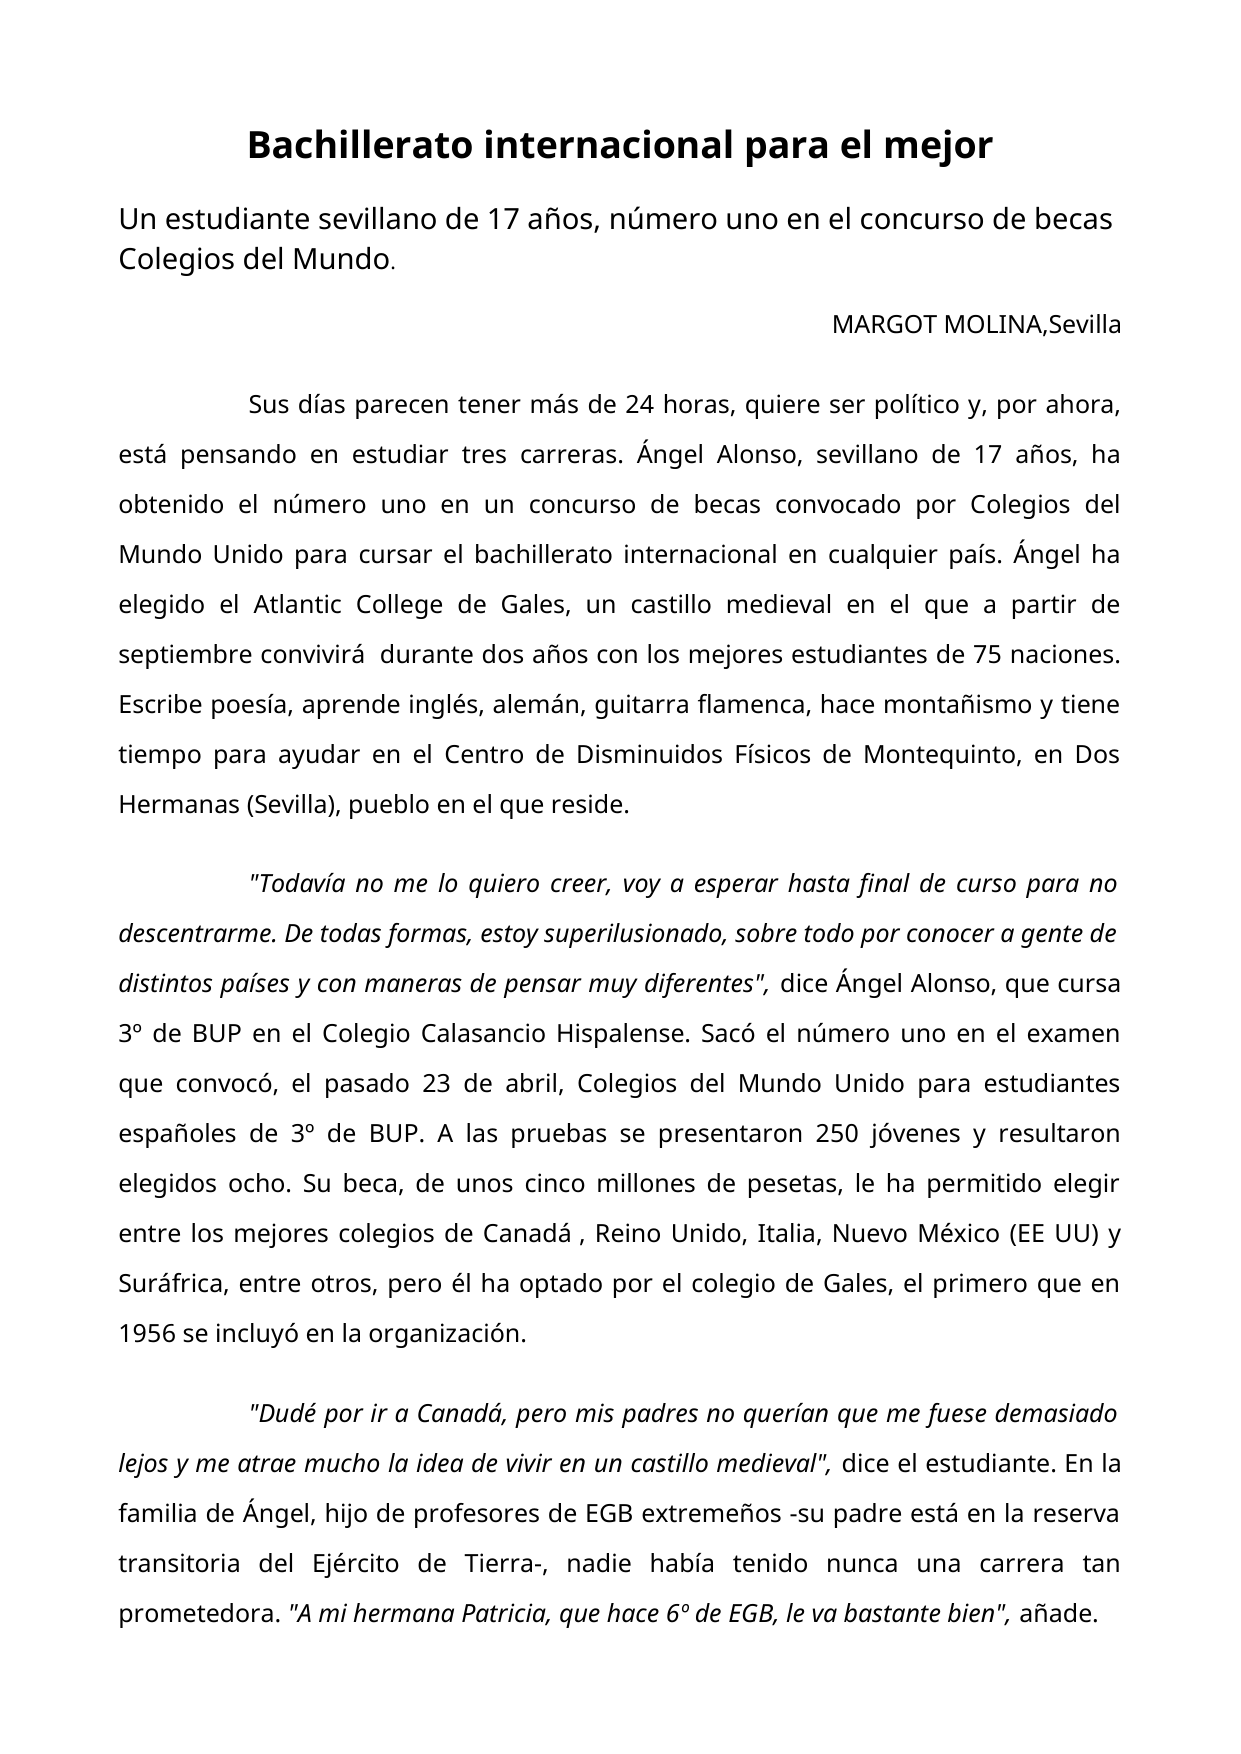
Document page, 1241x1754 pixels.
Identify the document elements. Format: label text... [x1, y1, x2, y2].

text Un estudiante sevillano de 17 años, número uno en el concurso de becas Colegios del Mundo. [118, 199, 1122, 278]
text "Dudé por ir a Canadá, pero mis padres no querían que me fuese demasiado lejos y me atrae mucho la idea de vivir en un castillo medieval", dice el estudiante. En la familia de Ángel, hijo de profesores de EGB extremeños -su padre está en la reserva transitoria del Ejército de Tierra-, nadie había tenido nunca una carrera tan prometedora. "A mi hermana Patricia, que hace 6º de EGB, le va bastante bien", añade. [118, 1379, 1122, 1629]
text "Todavía no me lo quiero creer, voy a esperar hasta final de curso para no descentrarme. De todas formas, estoy superilusionado, sobre todo por conocer a gente de distintos países y con maneras de pensar muy diferentes", dice Ángel Alonso, que cursa 3º de BUP en el Colegio Calasancio Hispalense. Sacó el número uno en el examen que convocó, el pasado 23 de abril, Colegios del Mundo Unido para estudiantes españoles de 3º de BUP. A las pruebas se presentaron 250 jóvenes y resultaron elegidos ocho. Su beca, de unos cinco millones de pesetas, le ha permitido elegir entre los mejores colegios de Canadá , Reino Unido, Italia, Nuevo México (EE UU) y Suráfrica, entre otros, pero él ha optado por el colegio de Gales, el primero que en 1956 se incluyó en la organización. [118, 850, 1122, 1350]
text Sus días parecen tener más de 24 horas, quiere ser político y, por ahora, está pensando en estudiar tres carreras. Ángel Alonso, sevillano de 17 años, ha obtenido el número uno en un concurso de becas convocado por Colegios del Mundo Unido para cursar el bachillerato internacional en cualquier país. Ángel ha elegido el Atlantic College de Gales, un castillo medieval en el que a partir de septiembre convivirá durante dos años con los mejores estudiantes de 75 naciones. Escribe poesía, aprende inglés, alemán, guitarra flamenca, hace montañismo y tiene tiempo para ayudar en el Centro de Disminuidos Físicos de Montequinto, en Dos Hermanas (Sevilla), pueblo en el que reside. [118, 371, 1122, 821]
text MARGOT MOLINA,Sevilla [118, 307, 1122, 341]
text Bachillerato internacional para el mejor [118, 118, 1122, 169]
